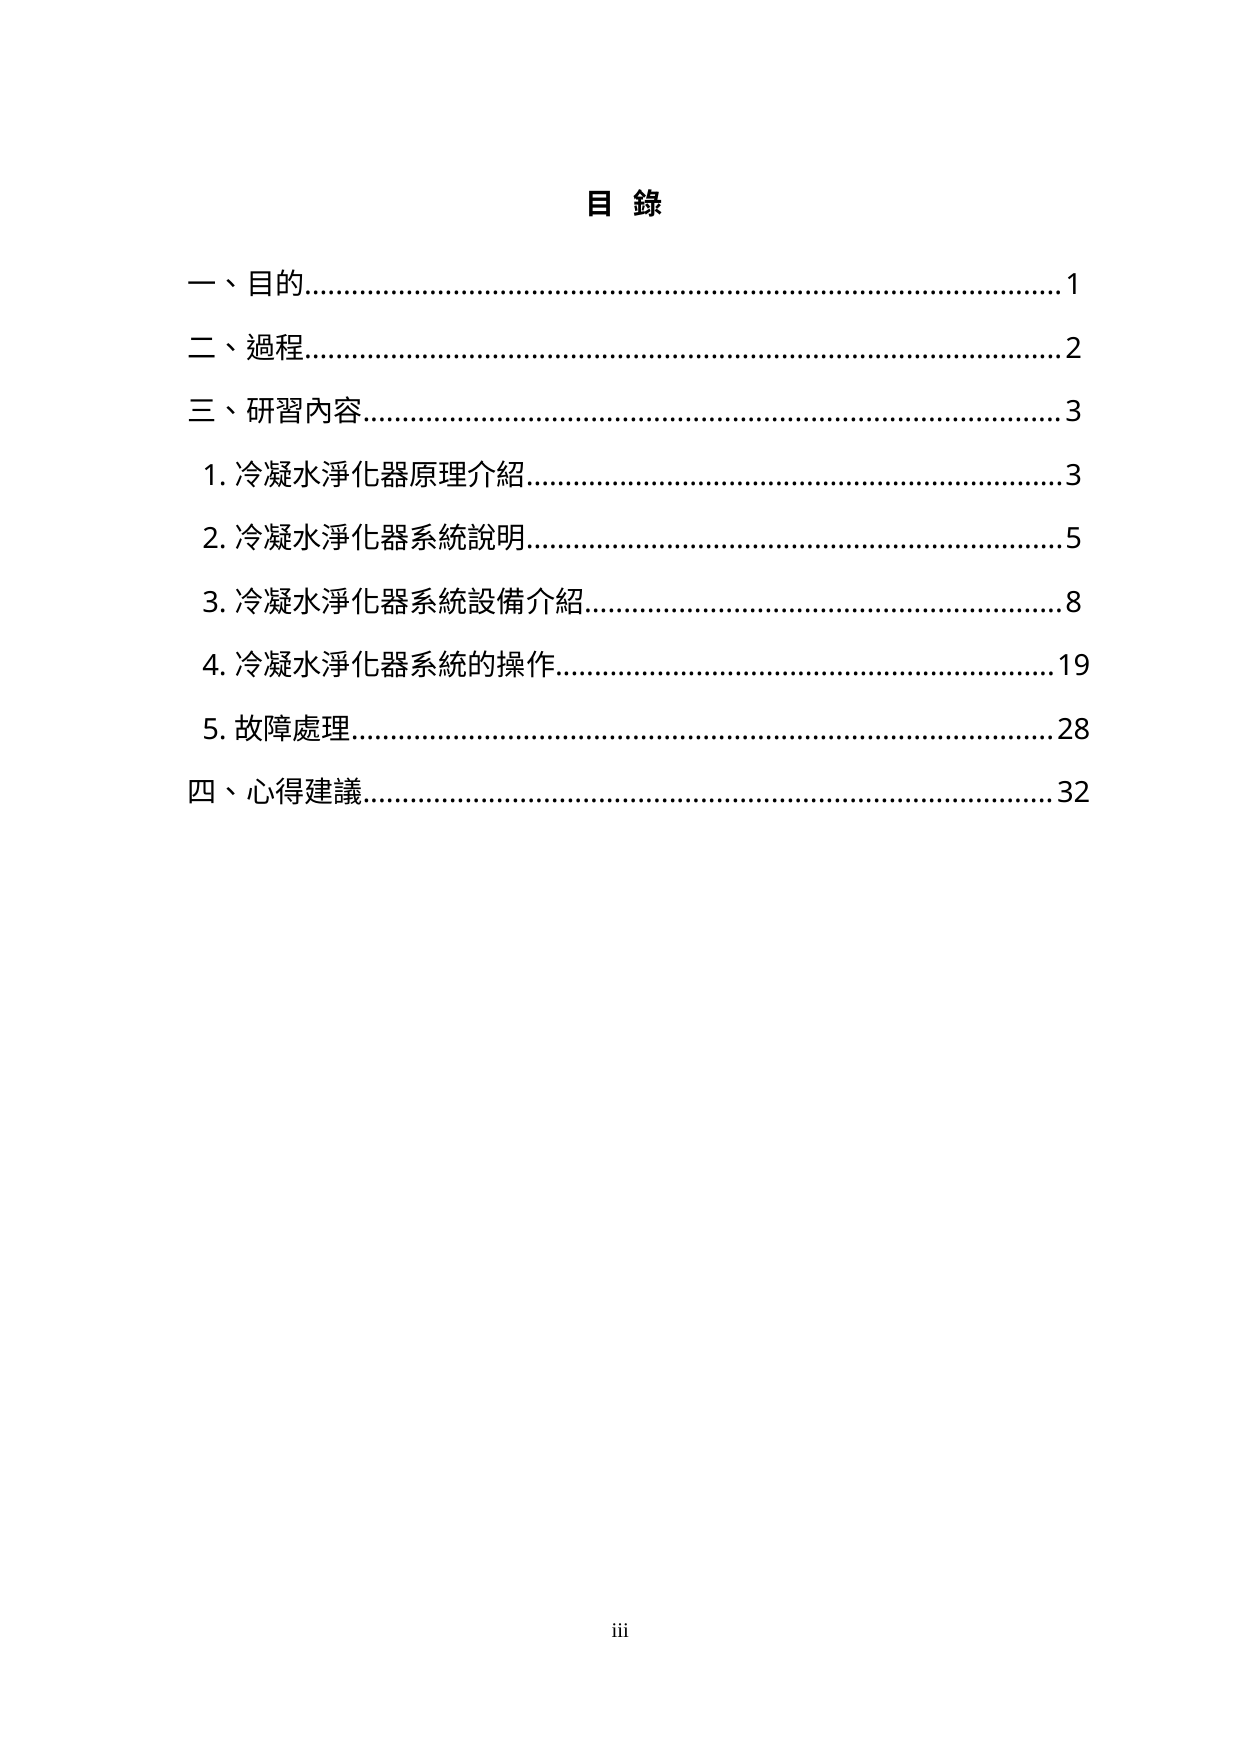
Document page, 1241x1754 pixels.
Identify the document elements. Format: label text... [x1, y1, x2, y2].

text 三、研習內容 3 [187, 388, 1053, 430]
text 1. 冷凝水淨化器原理介紹 3 [187, 451, 1053, 494]
text 二、過程 2 [187, 324, 1053, 367]
text 2. 冷凝水淨化器系統說明 5 [187, 515, 1053, 557]
text 4. 冷凝水淨化器系統的操作 19 [187, 642, 1053, 684]
text 一、目的 1 [187, 261, 1053, 303]
text 四、心得建議 32 [187, 769, 1053, 811]
text 目 錄 [195, 164, 1053, 239]
text 5. 故障處理 28 [187, 705, 1053, 748]
text 3. 冷凝水淨化器系統設備介紹 8 [187, 578, 1053, 621]
